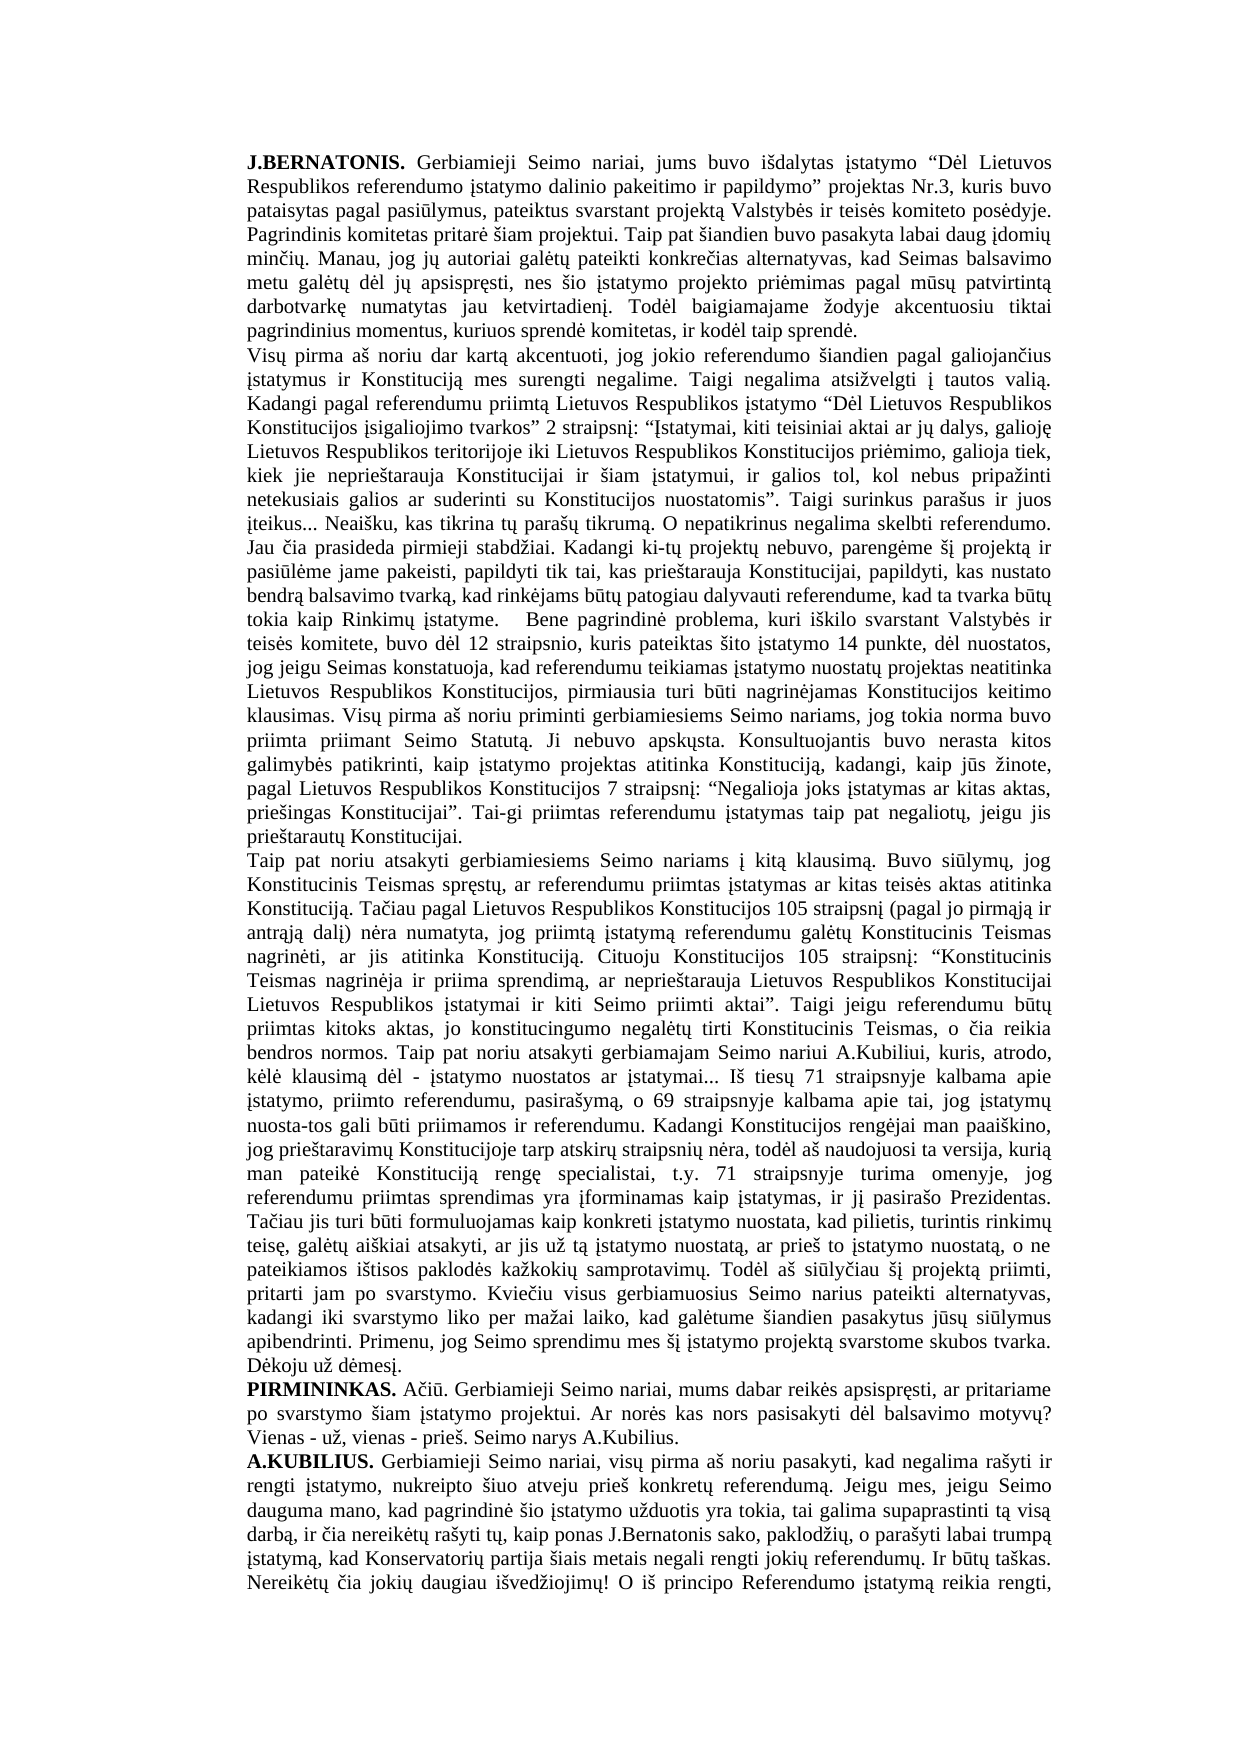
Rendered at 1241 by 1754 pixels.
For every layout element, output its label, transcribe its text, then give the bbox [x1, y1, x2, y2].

text Taip pat noriu atsakyti gerbiamiesiems Seimo nariams į kitą klausimą. Buvo siūlymų, jog Konstitucinis Teismas spręstų, ar referendumu priimtas įstatymas ar kitas teisės aktas atitinka Konstituciją. Tačiau pagal Lietuvos Respublikos Konstitucijos 105 straipsnį (pagal jo pirmąją ir antrąją dalį) nėra numatyta, jog priimtą įstatymą referendumu galėtų Konstitucinis Teismas nagrinėti, ar jis atitinka Konstituciją. Cituoju Konstitucijos 105 straipsnį: “Konstitucinis Teismas nagrinėja ir priima sprendimą, ar neprieštarauja Lietuvos Respublikos Konstitucijai Lietuvos Respublikos įstatymai ir kiti Seimo priimti aktai”. Taigi jeigu referendumu būtų priimtas kitoks aktas, jo konstitucingumo negalėtų tirti Konstitucinis Teismas, o čia reikia bendros normos. Taip pat noriu atsakyti gerbiamajam Seimo nariui A.Kubiliui, kuris, atrodo, kėlė klausimą dėl - įstatymo nuostatos ar įstatymai... Iš tiesų 71 straipsnyje kalbama apie įstatymo, priimto referendumu, pasirašymą, o 69 straipsnyje kalbama apie tai, jog įstatymų nuosta-tos gali būti priimamos ir referendumu. Kadangi Konstitucijos rengėjai man paaiškino, jog prieštaravimų Konstitucijoje tarp atskirų straipsnių nėra, todėl aš naudojuosi ta versija, kurią man pateikė Konstituciją rengę specialistai, t.y. 71 straipsnyje turima omenyje, jog referendumu priimtas sprendimas yra įforminamas kaip įstatymas, ir jį pasirašo Prezidentas. Tačiau jis turi būti formuluojamas kaip konkreti įstatymo nuostata, kad pilietis, turintis rinkimų teisę, galėtų aiškiai atsakyti, ar jis už tą įstatymo nuostatą, ar prieš to įstatymo nuostatą, o ne pateikiamos ištisos paklodės kažkokių samprotavimų. Todėl aš siūlyčiau šį projektą priimti, pritarti jam po svarstymo. Kviečiu visus gerbiamuosius Seimo narius pateikti alternatyvas, kadangi iki svarstymo liko per mažai laiko, kad galėtume šiandien pasakytus jūsų siūlymus apibendrinti. Primenu, jog Seimo sprendimu mes šį įstatymo projektą svarstome skubos tvarka. Dėkoju už dėmesį. [247, 848, 1053, 1377]
text A.KUBILIUS. Gerbiamieji Seimo nariai, visų pirma aš noriu pasakyti, kad negalima rašyti ir rengti įstatymo, nukreipto šiuo atveju prieš konkretų referendumą. Jeigu mes, jeigu Seimo dauguma mano, kad pagrindinė šio įstatymo užduotis yra tokia, tai galima supaprastinti tą visą darbą, ir čia nereikėtų rašyti tų, kaip ponas J.Bernatonis sako, paklodžių, o parašyti labai trumpą įstatymą, kad Konservatorių partija šiais metais negali rengti jokių referendumų. Ir būtų taškas. Nereikėtų čia jokių daugiau išvedžiojimų! O iš principo Referendumo įstatymą reikia rengti, [247, 1449, 1053, 1594]
text Visų pirma aš noriu dar kartą akcentuoti, jog jokio referendumo šiandien pagal galiojančius įstatymus ir Konstituciją mes surengti negalime. Taigi negalima atsižvelgti į tautos valią. Kadangi pagal referendumu priimtą Lietuvos Respublikos įstatymo “Dėl Lietuvos Respublikos Konstitucijos įsigaliojimo tvarkos” 2 straipsnį: “Įstatymai, kiti teisiniai aktai ar jų dalys, galioję Lietuvos Respublikos teritorijoje iki Lietuvos Respublikos Konstitucijos priėmimo, galioja tiek, kiek jie neprieštarauja Konstitucijai ir šiam įstatymui, ir galios tol, kol nebus pripažinti netekusiais galios ar suderinti su Konstitucijos nuostatomis”. Taigi surinkus parašus ir juos įteikus... Neaišku, kas tikrina tų parašų tikrumą. O nepatikrinus negalima skelbti referendumo. Jau čia prasideda pirmieji stabdžiai. Kadangi ki-tų projektų nebuvo, parengėme šį projektą ir pasiūlėme jame pakeisti, papildyti tik tai, kas prieštarauja Konstitucijai, papildyti, kas nustato bendrą balsavimo tvarką, kad rinkėjams būtų patogiau dalyvauti referendume, kad ta tvarka būtų tokia kaip Rinkimų įstatyme. Bene pagrindinė problema, kuri iškilo svarstant Valstybės ir teisės komitete, buvo dėl 12 straipsnio, kuris pateiktas šito įstatymo 14 punkte, dėl nuostatos, jog jeigu Seimas konstatuoja, kad referendumu teikiamas įstatymo nuostatų projektas neatitinka Lietuvos Respublikos Konstitucijos, pirmiausia turi būti nagrinėjamas Konstitucijos keitimo klausimas. Visų pirma aš noriu priminti gerbiamiesiems Seimo nariams, jog tokia norma buvo priimta priimant Seimo Statutą. Ji nebuvo apskųsta. Konsultuojantis buvo nerasta kitos galimybės patikrinti, kaip įstatymo projektas atitinka Konstituciją, kadangi, kaip jūs žinote, pagal Lietuvos Respublikos Konstitucijos 7 straipsnį: “Negalioja joks įstatymas ar kitas aktas, priešingas Konstitucijai”. Tai-gi priimtas referendumu įstatymas taip pat negaliotų, jeigu jis prieštarautų Konstitucijai. [247, 342, 1053, 848]
text J.BERNATONIS. Gerbiamieji Seimo nariai, jums buvo išdalytas įstatymo “Dėl Lietuvos Respublikos referendumo įstatymo dalinio pakeitimo ir papildymo” projektas Nr.3, kuris buvo pataisytas pagal pasiūlymus, pateiktus svarstant projektą Valstybės ir teisės komiteto posėdyje. Pagrindinis komitetas pritarė šiam projektui. Taip pat šiandien buvo pasakyta labai daug įdomių minčių. Manau, jog jų autoriai galėtų pateikti konkrečias alternatyvas, kad Seimas balsavimo metu galėtų dėl jų apsispręsti, nes šio įstatymo projekto priėmimas pagal mūsų patvirtintą darbotvarkę numatytas jau ketvirtadienį. Todėl baigiamajame žodyje akcentuosiu tiktai pagrindinius momentus, kuriuos sprendė komitetas, ir kodėl taip sprendė. [247, 150, 1053, 342]
text PIRMININKAS. Ačiū. Gerbiamieji Seimo nariai, mums dabar reikės apsispręsti, ar pritariame po svarstymo šiam įstatymo projektui. Ar norės kas nors pasisakyti dėl balsavimo motyvų? Vienas - už, vienas - prieš. Seimo narys A.Kubilius. [247, 1377, 1053, 1449]
